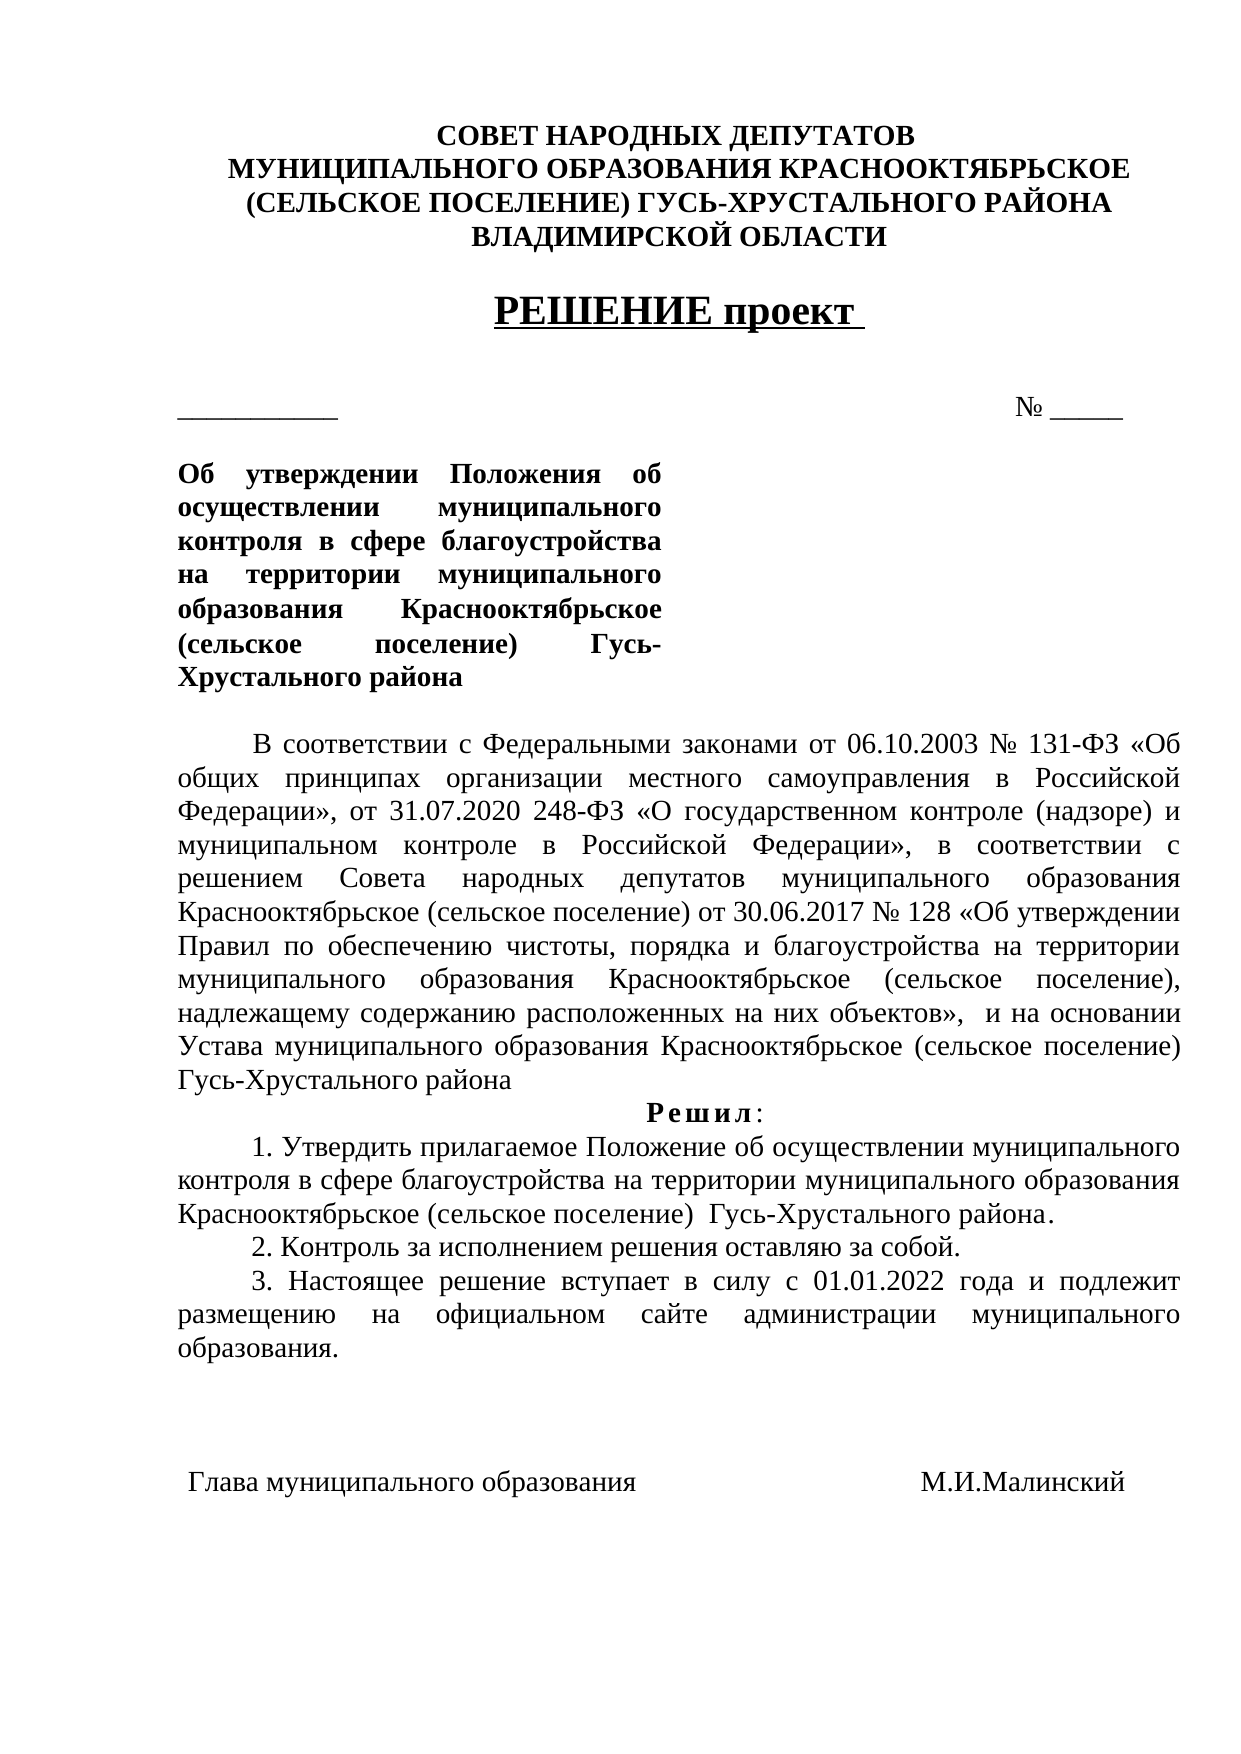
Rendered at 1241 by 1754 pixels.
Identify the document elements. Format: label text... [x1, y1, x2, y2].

text 3. Настоящее решение вступает в силу с 01.01.2022 года и подлежит размещению на официальном сайте администрации муниципального образования. [177, 1263, 1181, 1364]
text СОВЕТ НАРОДНЫХ ДЕПУТАТОВ [177, 118, 1181, 152]
text ___________ № _____ [177, 389, 1181, 422]
text В соответствии с Федеральными законами от 06.10.2003 № 131-ФЗ «Об общих принципах организации местного самоуправления в Российской Федерации», от 31.07.2020 248-ФЗ «О государственном контроле (надзоре) и муниципальном контроле в Российской Федерации», в соответствии с решением Совета народных депутатов муниципального образования Краснооктябрьское (сельское поселение) от 30.06.2017 № 128 «Об утверждении Правил по обеспечению чистоты, порядка и благоустройства на территории муниципального образования Краснооктябрьское (сельское поселение), надлежащему содержанию расположенных на них объектов», и на основании Устава муниципального образования Краснооктябрьское (сельское поселение) Гусь-Хрустального района [177, 726, 1181, 1095]
text Решил: [177, 1095, 1181, 1129]
text 2. Контроль за исполнением решения оставляю за собой. [177, 1229, 1181, 1263]
text МУНИЦИПАЛЬНОГО ОБРАЗОВАНИЯ КРАСНООКТЯБРЬСКОЕ [177, 152, 1181, 185]
text (СЕЛЬСКОЕ ПОСЕЛЕНИЕ) ГУСЬ-ХРУСТАЛЬНОГО РАЙОНА [177, 185, 1181, 219]
text Об утверждении Положения об осуществлении муниципального контроля в сфере благоустройства на территории муниципального образования Краснооктябрьское (сельское поселение) Гусь-Хрустального района [177, 456, 662, 693]
text 1. Утвердить прилагаемое Положение об осуществлении муниципального контроля в сфере благоустройства на территории муниципального образования Краснооктябрьское (сельское поселение) Гусь-Хрустального района. [177, 1129, 1181, 1229]
text Глава муниципального образования М.И.Малинский [177, 1464, 1181, 1498]
text РЕШЕНИЕ проект [177, 286, 1181, 334]
text ВЛАДИМИРСКОЙ ОБЛАСТИ [177, 219, 1181, 252]
